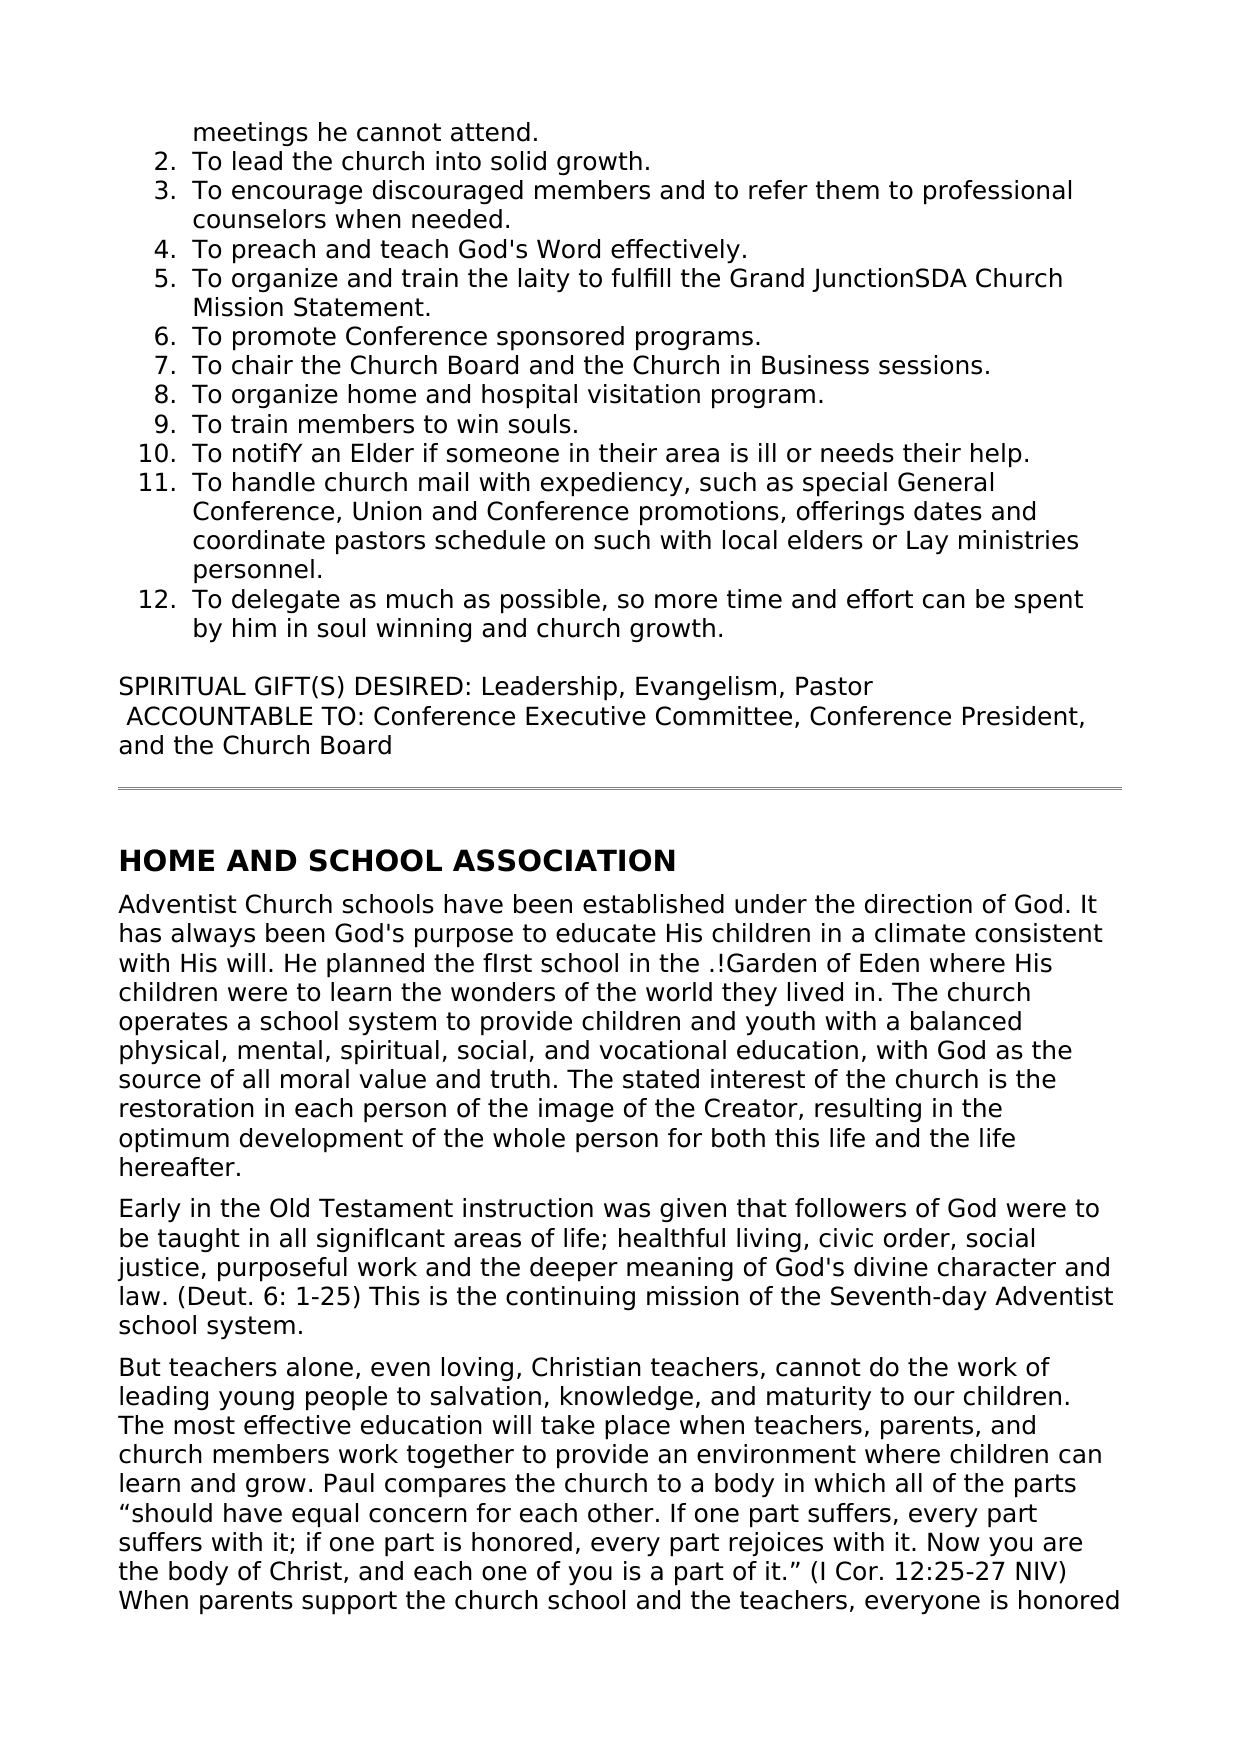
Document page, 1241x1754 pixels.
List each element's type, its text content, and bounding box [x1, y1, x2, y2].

list To notifY an Elder if someone in their area is ill or needs their help. [177, 439, 1122, 468]
list meetings he cannot attend. [177, 118, 1122, 147]
text Adventist Church schools have been established under the direction of God. It has always been God's purpose to educate His children in a climate consistent with His will. He planned the fIrst school in the .!Garden of Eden where His children were to learn the wonders of the world they lived in. The church operates a school system to provide children and youth with a balanced physical, mental, spiritual, social, and vocational education, with God as the source of all moral value and truth. The stated interest of the church is the restoration in each person of the image of the Creator, resulting in the optimum development of the whole person for both this life and the life hereafter. [118, 890, 1122, 1182]
text But teachers alone, even loving, Christian teachers, cannot do the work of leading young people to salvation, knowledge, and maturity to our children. The most effective education will take place when teachers, parents, and church members work together to provide an environment where children can learn and grow. Paul compares the church to a body in which all of the parts “should have equal concern for each other. If one part suffers, every part suffers with it; if one part is honored, every part rejoices with it. Now you are the body of Christ, and each one of you is a part of it.” (I Cor. 12:25-27 NIV) When parents support the church school and the teachers, everyone is honored [118, 1353, 1122, 1615]
text SPIRITUAL GIFT(S) DESIRED: Leadership, Evangelism, Pastor ACCOUNTABLE TO: Conference Executive Committee, Conference President, and the Church Board [118, 673, 1122, 760]
list To organize and train the laity to fulfill the Grand JunctionSDA Church Mission Statement. [177, 264, 1122, 322]
list To delegate as much as possible, so more time and effort can be spent by him in soul winning and church growth. [177, 585, 1122, 643]
list To train members to win souls. [177, 410, 1122, 439]
list To encourage discouraged members and to refer them to professional counselors when needed. [177, 176, 1122, 235]
list To preach and teach God's Word effectively. [177, 235, 1122, 264]
subtitle HOME AND SCHOOL ASSOCIATION [118, 844, 1122, 878]
list To lead the church into solid growth. [177, 147, 1122, 176]
list To promote Conference sponsored programs. [177, 322, 1122, 351]
list To organize home and hospital visitation program. [177, 381, 1122, 410]
list To handle church mail with expediency, such as special General Conference, Union and Conference promotions, offerings dates and coordinate pastors schedule on such with local elders or Lay ministries personnel. [177, 468, 1122, 585]
text Early in the Old Testament instruction was given that followers of God were to be taught in all signifIcant areas of life; healthful living, civic order, social justice, purposeful work and the deeper meaning of God's divine character and law. (Deut. 6: 1-25) This is the continuing mission of the Seventh-day Adventist school system. [118, 1194, 1122, 1340]
list To chair the Church Board and the Church in Business sessions. [177, 351, 1122, 381]
